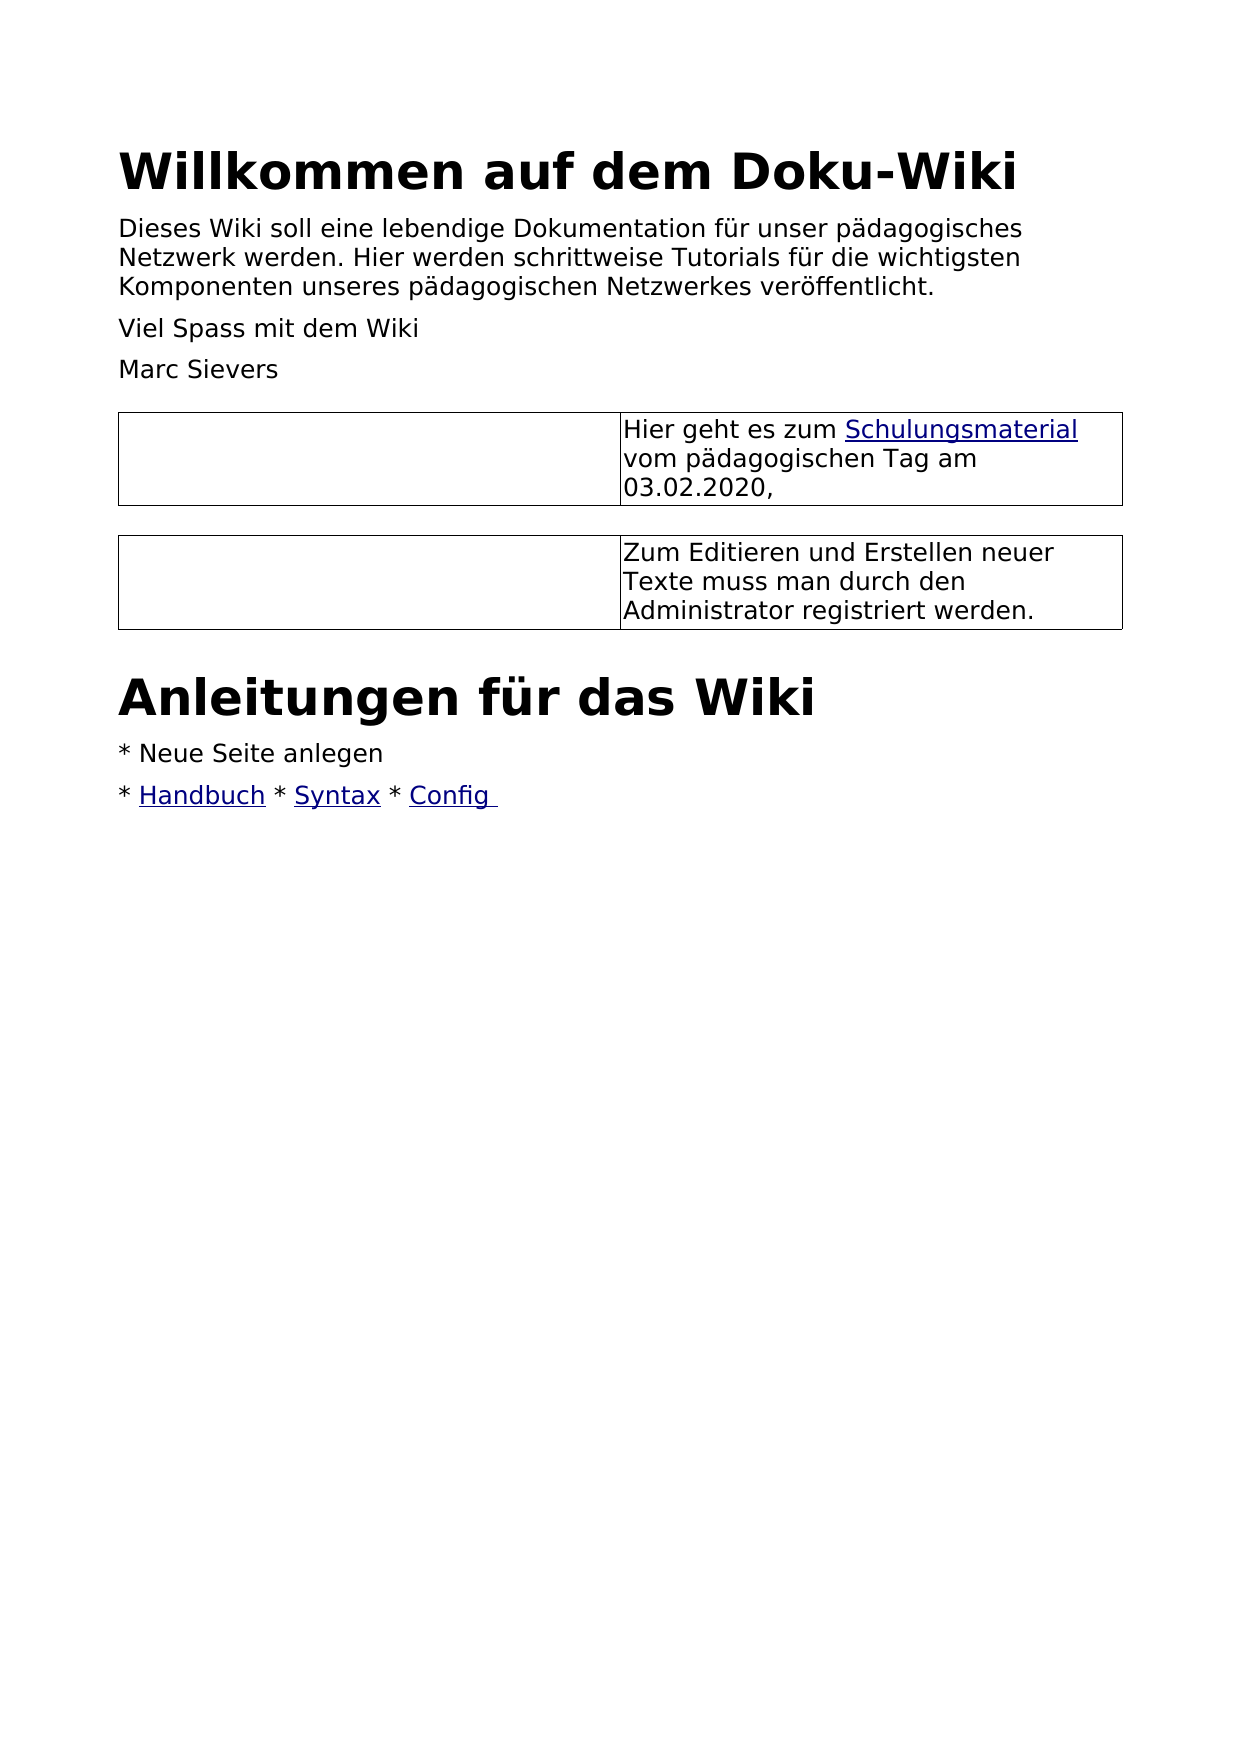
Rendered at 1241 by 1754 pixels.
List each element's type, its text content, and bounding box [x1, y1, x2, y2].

text Marc Sievers [118, 356, 1122, 385]
text Dieses Wiki soll eine lebendige Dokumentation für unser pädagogisches Netzwerk werden. Hier werden schrittweise Tutorials für die wichtigsten Komponenten unseres pädagogischen Netzwerkes veröffentlicht. [118, 214, 1122, 301]
table_header Zum Editieren und Erstellen neuer Texte muss man durch den Administrator registriert werden. [621, 536, 1122, 628]
table_header Hier geht es zum Schulungsmaterial vom pädagogischen Tag am 03.02.2020, [621, 413, 1122, 505]
table_header [119, 536, 620, 628]
text * Neue Seite anlegen [118, 739, 1122, 768]
subtitle Anleitungen für das Wiki [118, 668, 1122, 727]
text Viel Spass mit dem Wiki [118, 314, 1122, 343]
text * Handbuch * Syntax * Config [118, 781, 1122, 810]
table_header [119, 413, 620, 505]
subtitle Willkommen auf dem Doku-Wiki [118, 143, 1122, 201]
